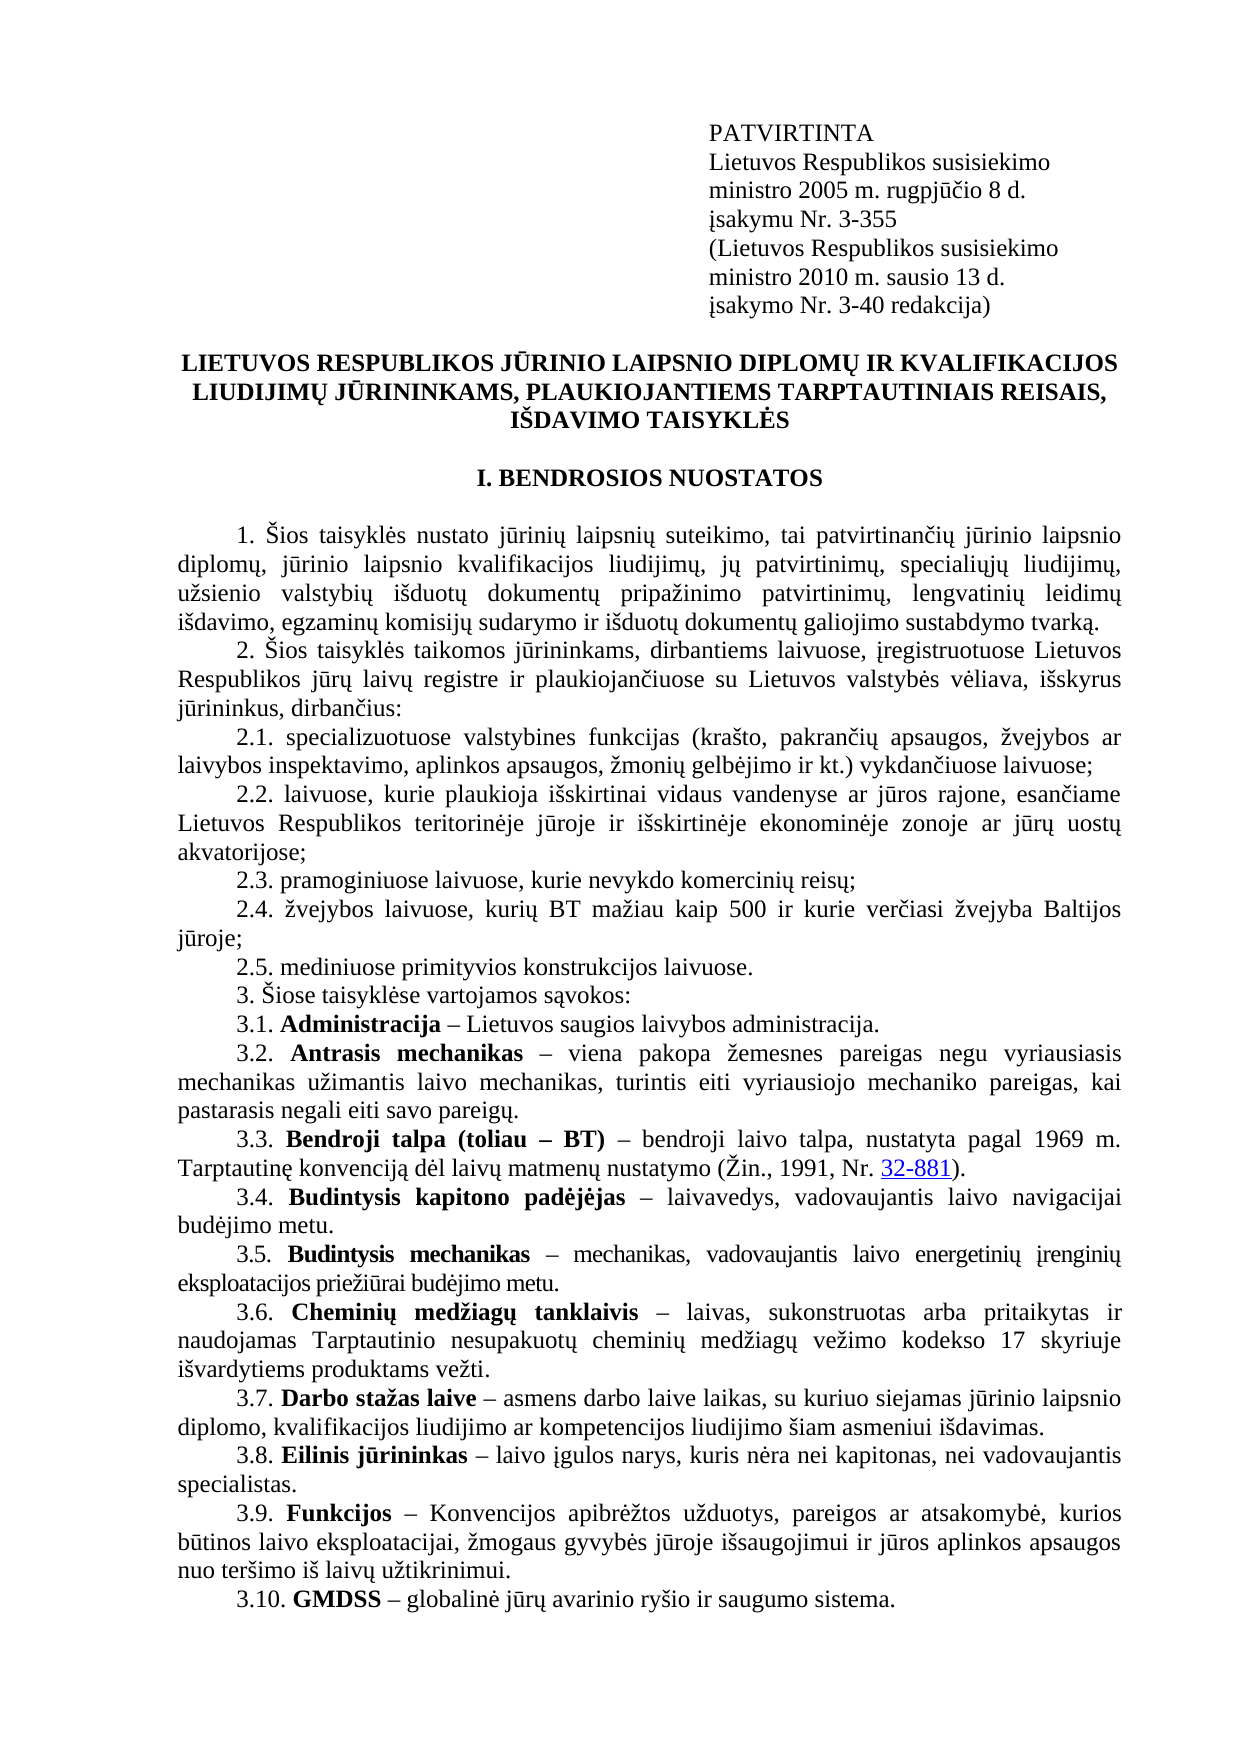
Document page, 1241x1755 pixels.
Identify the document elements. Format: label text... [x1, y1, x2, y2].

text ministro 2005 m. rugpjūčio 8 d. [177, 176, 1122, 204]
text įsakymu Nr. 3-355 [177, 204, 1122, 233]
text 2.4. žvejybos laivuose, kurių BT mažiau kaip 500 ir kurie verčiasi žvejyba Baltijos jūroje; [177, 894, 1122, 952]
text 3.10. GMDSS – globalinė jūrų avarinio ryšio ir saugumo sistema. [177, 1584, 1122, 1613]
text I. BENDROSIOS NUOSTATOS [177, 463, 1122, 492]
text 2.5. mediniuose primityvios konstrukcijos laivuose. [177, 952, 1122, 981]
text 2.3. pramoginiuose laivuose, kurie nevykdo komercinių reisų; [177, 866, 1122, 894]
text ministro 2010 m. sausio 13 d. [177, 262, 1122, 291]
text 2. Šios taisyklės taikomos jūrininkams, dirbantiems laivuose, įregistruotuose Lietuvos Respublikos jūrų laivų registre ir plaukiojančiuose su Lietuvos valstybės vėliava, išskyrus jūrininkus, dirbančius: [177, 636, 1122, 722]
text 2.2. laivuose, kurie plaukioja išskirtinai vidaus vandenyse ar jūros rajone, esančiame Lietuvos Respublikos teritorinėje jūroje ir išskirtinėje ekonominėje zonoje ar jūrų uostų akvatorijose; [177, 779, 1122, 866]
text 2.1. specializuotuose valstybines funkcijas (krašto, pakrančių apsaugos, žvejybos ar laivybos inspektavimo, aplinkos apsaugos, žmonių gelbėjimo ir kt.) vykdančiuose laivuose; [177, 722, 1122, 779]
text 3.2. Antrasis mechanikas – viena pakopa žemesnes pareigas negu vyriausiasis mechanikas užimantis laivo mechanikas, turintis eiti vyriausiojo mechaniko pareigas, kai pastarasis negali eiti savo pareigų. [177, 1038, 1122, 1124]
text LIETUVOS RESPUBLIKOS JŪRINIO LAIPSNIO DIPLOMŲ IR KVALIFIKACIJOS LIUDIJIMŲ JŪRININKAMS, PLAUKIOJANTIEMS TARPTAUTINIAIS REISAIS, IŠDAVIMO TAISYKLĖS [177, 348, 1122, 434]
text 3.4. Budintysis kapitono padėjėjas – laivavedys, vadovaujantis laivo navigacijai budėjimo metu. [177, 1182, 1122, 1239]
text 3.7. Darbo stažas laive – asmens darbo laive laikas, su kuriuo siejamas jūrinio laipsnio diplomo, kvalifikacijos liudijimo ar kompetencijos liudijimo šiam asmeniui išdavimas. [177, 1383, 1122, 1441]
text 3. Šiose taisyklėse vartojamos sąvokos: [177, 981, 1122, 1009]
text 3.9. Funkcijos – Konvencijos apibrėžtos užduotys, pareigos ar atsakomybė, kurios būtinos laivo eksploatacijai, žmogaus gyvybės jūroje išsaugojimui ir jūros aplinkos apsaugos nuo teršimo iš laivų užtikrinimui. [177, 1498, 1122, 1584]
text Lietuvos Respublikos susisiekimo [177, 147, 1122, 176]
text 3.3. Bendroji talpa (toliau – BT) – bendroji laivo talpa, nustatyta pagal 1969 m. Tarptautinę konvenciją dėl laivų matmenų nustatymo (Žin., 1991, Nr. 32-881). [177, 1124, 1122, 1182]
text įsakymo Nr. 3-40 redakcija) [177, 291, 1122, 319]
text (Lietuvos Respublikos susisiekimo [177, 233, 1122, 262]
text 3.6. Cheminių medžiagų tanklaivis – laivas, sukonstruotas arba pritaikytas ir naudojamas Tarptautinio nesupakuotų cheminių medžiagų vežimo kodekso 17 skyriuje išvardytiems produktams vežti. [177, 1297, 1122, 1383]
text PATVIRTINTA [709, 118, 1122, 147]
text 3.5. Budintysis mechanikas – mechanikas, vadovaujantis laivo energetinių įrenginių eksploatacijos priežiūrai budėjimo metu. [177, 1239, 1122, 1297]
text 3.8. Eilinis jūrininkas – laivo įgulos narys, kuris nėra nei kapitonas, nei vadovaujantis specialistas. [177, 1441, 1122, 1498]
text 1. Šios taisyklės nustato jūrinių laipsnių suteikimo, tai patvirtinančių jūrinio laipsnio diplomų, jūrinio laipsnio kvalifikacijos liudijimų, jų patvirtinimų, specialiųjų liudijimų, užsienio valstybių išduotų dokumentų pripažinimo patvirtinimų, lengvatinių leidimų išdavimo, egzaminų komisijų sudarymo ir išduotų dokumentų galiojimo sustabdymo tvarką. [177, 521, 1122, 636]
text 3.1. Administracija – Lietuvos saugios laivybos administracija. [177, 1009, 1122, 1038]
